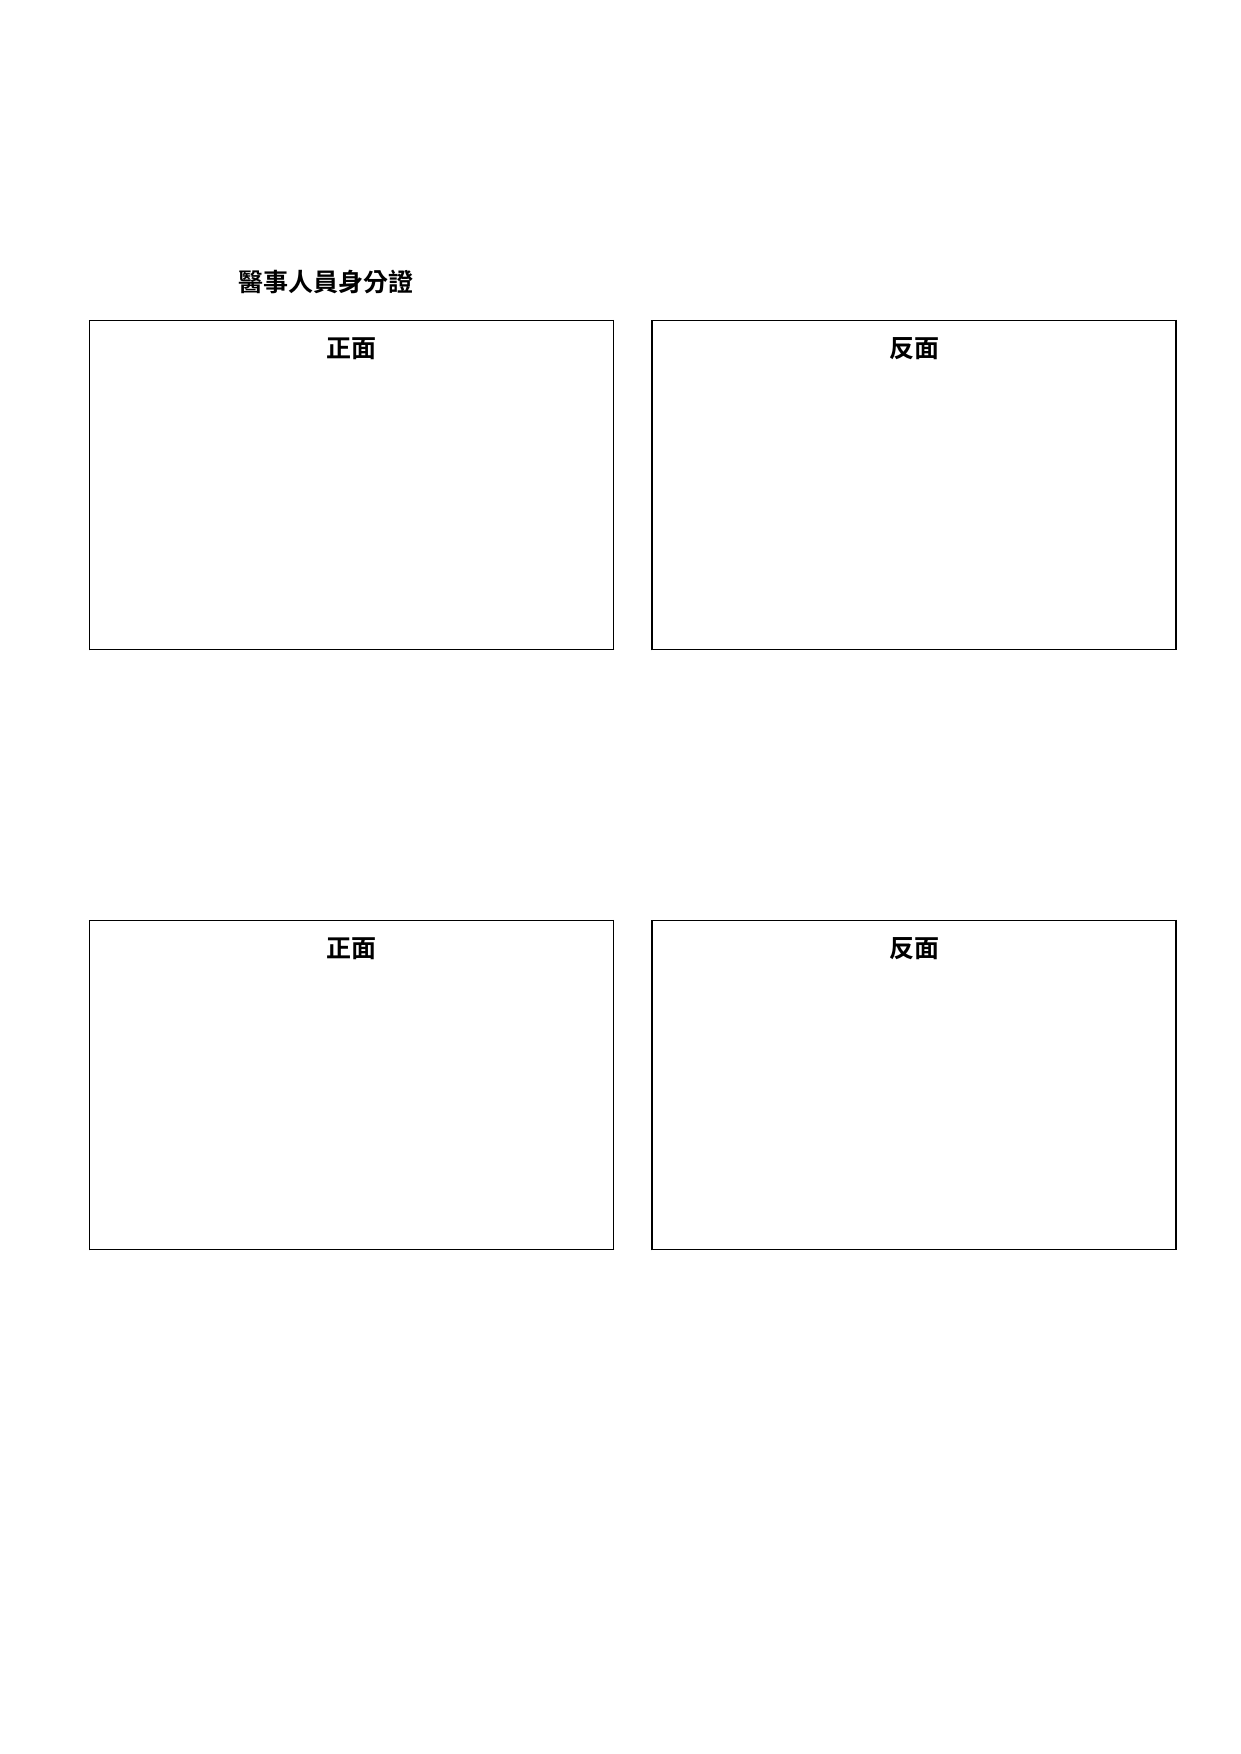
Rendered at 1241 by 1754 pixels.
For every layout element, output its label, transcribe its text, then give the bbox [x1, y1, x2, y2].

text 醫事人員身分證 [89, 238, 1152, 301]
text 反面 [668, 929, 1160, 965]
text 反面 [668, 329, 1160, 365]
text 正面 [105, 329, 598, 365]
text 正面 [105, 929, 598, 965]
text 醫事人員執業執照 [614, 926, 651, 988]
